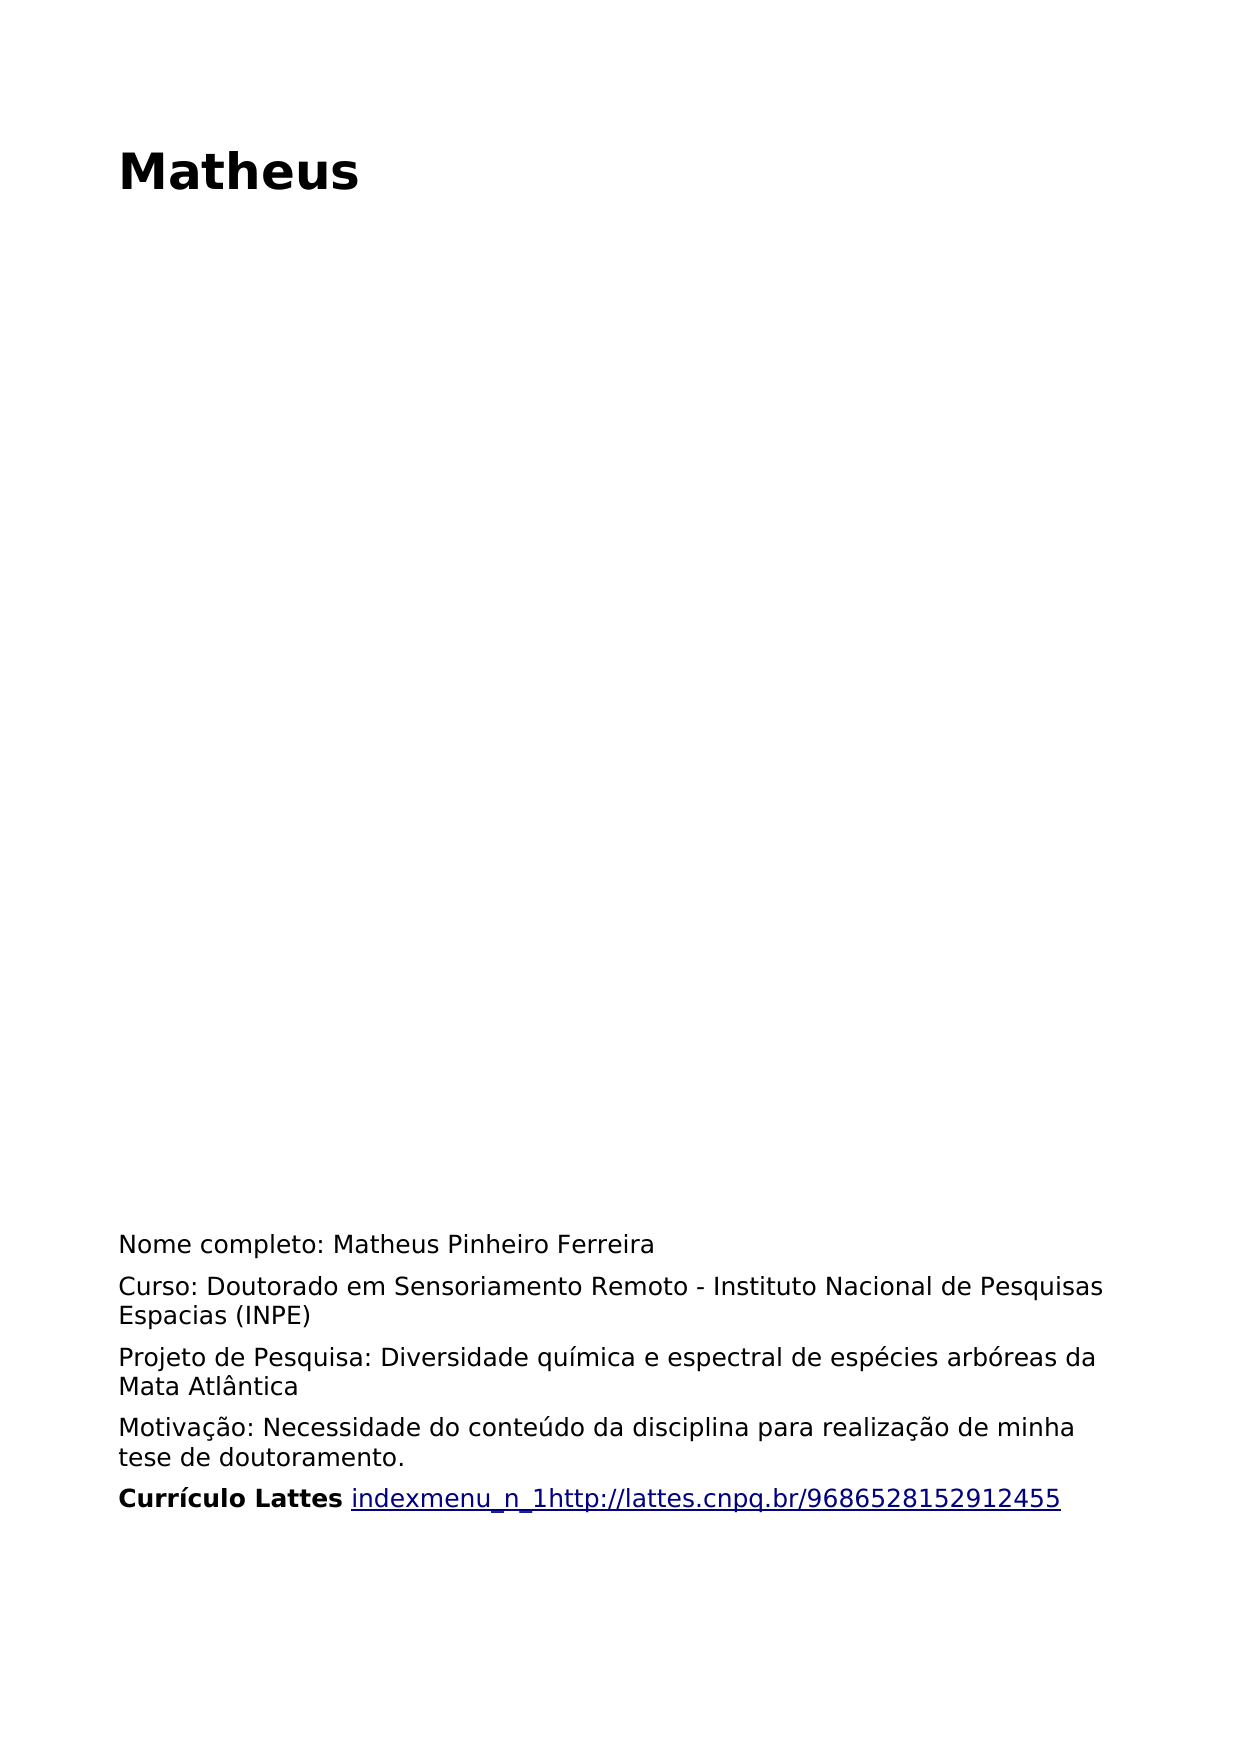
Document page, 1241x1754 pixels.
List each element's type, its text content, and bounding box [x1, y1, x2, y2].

text Projeto de Pesquisa: Diversidade química e espectral de espécies arbóreas da Mata Atlântica [118, 1343, 1122, 1401]
text Currículo Lattes indexmenu_n_1http://lattes.cnpq.br/9686528152912455 [118, 1484, 1122, 1514]
text Curso: Doutorado em Sensoriamento Remoto - Instituto Nacional de Pesquisas Espacias (INPE) [118, 1272, 1122, 1330]
text Nome completo: Matheus Pinheiro Ferreira [118, 1230, 1122, 1259]
text Motivação: Necessidade do conteúdo da disciplina para realização de minha tese de doutoramento. [118, 1414, 1122, 1472]
subtitle Matheus [118, 143, 1122, 201]
